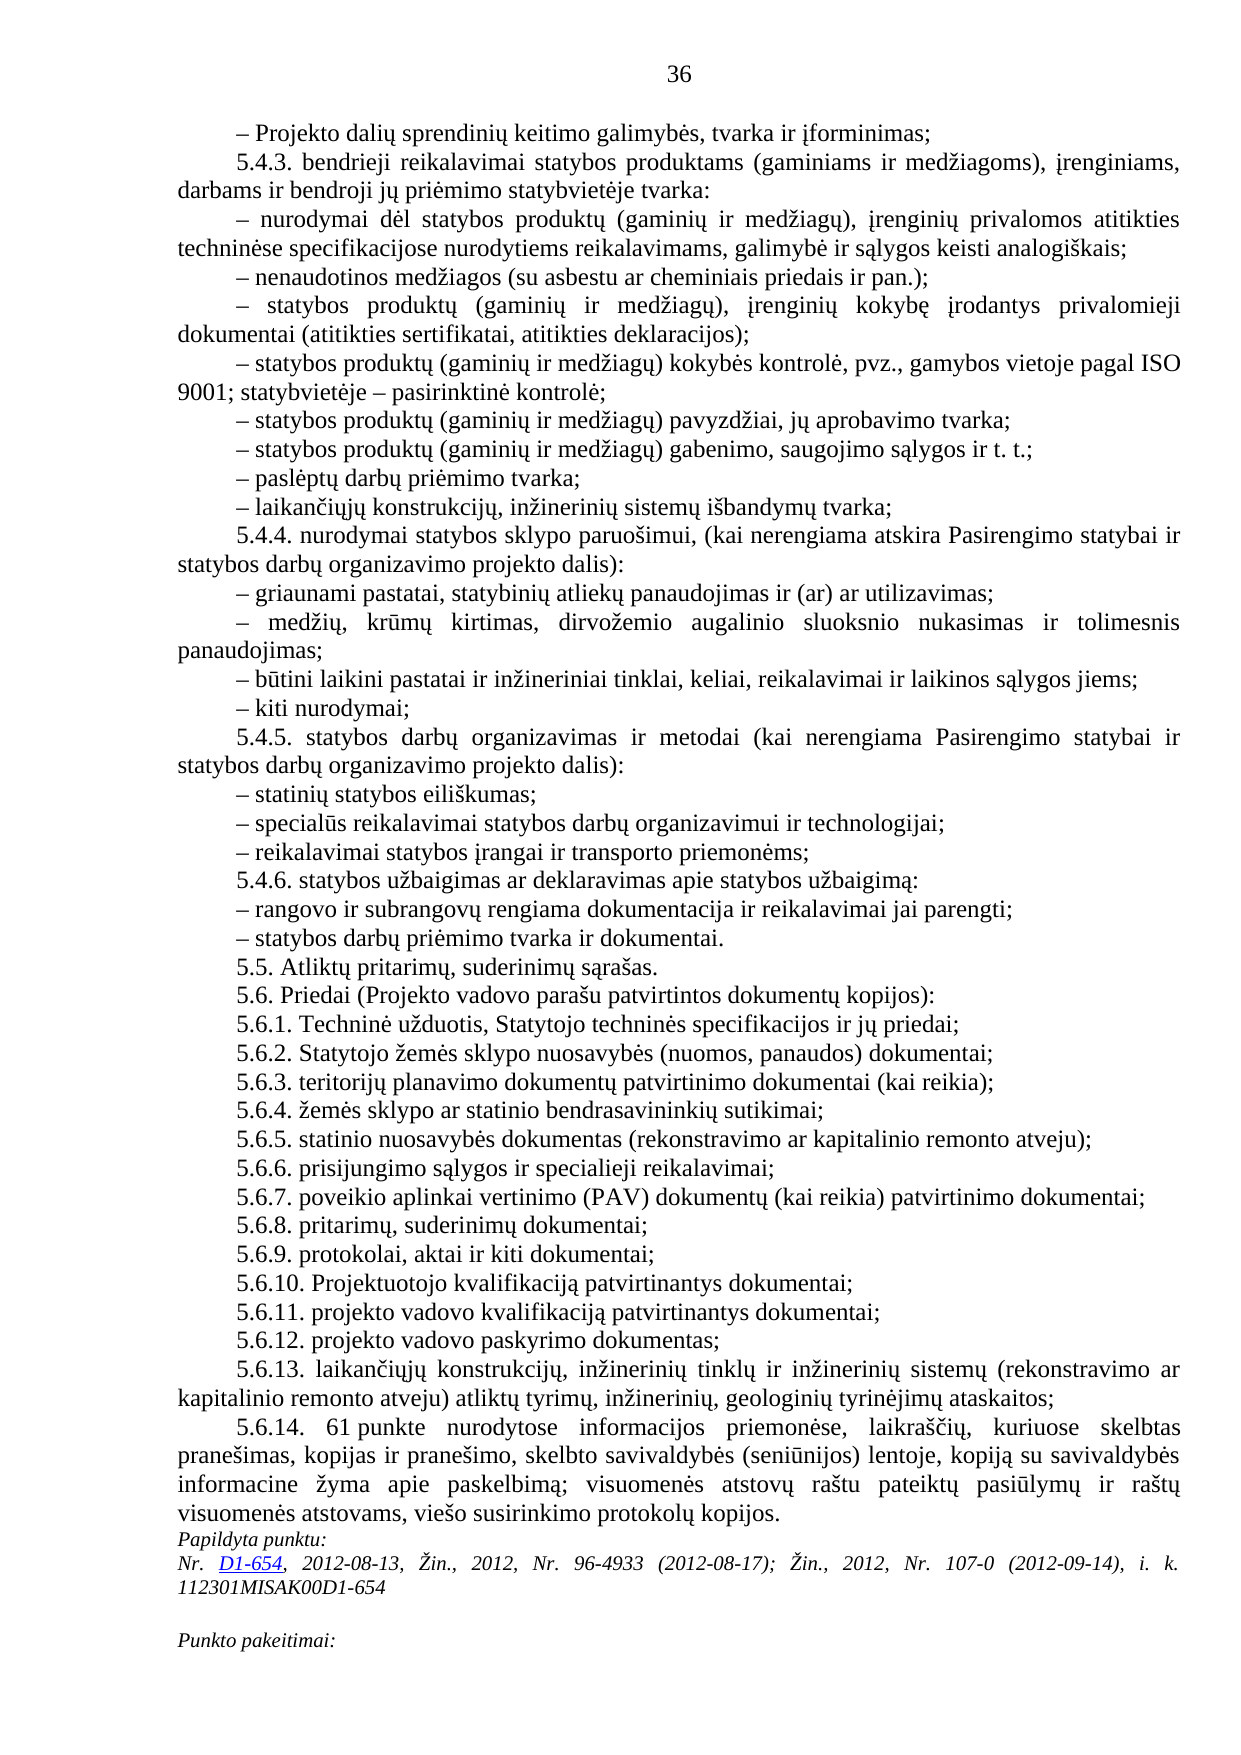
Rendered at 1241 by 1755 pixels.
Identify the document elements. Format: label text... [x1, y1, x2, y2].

text – laikančiųjų konstrukcijų, inžinerinių sistemų išbandymų tvarka; [177, 492, 1181, 521]
text 5.6.14. 61 punkte nurodytose informacijos priemonėse, laikraščių, kuriuose skelbtas pranešimas, kopijas ir pranešimo, skelbto savivaldybės (seniūnijos) lentoje, kopiją su savivaldybės informacine žyma apie paskelbimą; visuomenės atstovų raštu pateiktų pasiūlymų ir raštų visuomenės atstovams, viešo susirinkimo protokolų kopijos. [177, 1412, 1181, 1527]
text 5.5. Atliktų pritarimų, suderinimų sąrašas. [177, 952, 1181, 981]
text – statinių statybos eiliškumas; [177, 779, 1181, 808]
text – Projekto dalių sprendinių keitimo galimybės, tvarka ir įforminimas; [177, 118, 1181, 147]
text – statybos produktų (gaminių ir medžiagų) gabenimo, saugojimo sąlygos ir t. t.; [177, 434, 1181, 463]
text 5.6.11. projekto vadovo kvalifikaciją patvirtinantys dokumentai; [177, 1297, 1181, 1326]
text Papildyta punktu: [177, 1527, 1181, 1551]
text 5.6.3. teritorijų planavimo dokumentų patvirtinimo dokumentai (kai reikia); [177, 1067, 1181, 1096]
text 5.4.5. statybos darbų organizavimas ir metodai (kai nerengiama Pasirengimo statybai ir statybos darbų organizavimo projekto dalis): [177, 722, 1181, 779]
text 5.6.12. projekto vadovo paskyrimo dokumentas; [177, 1326, 1181, 1354]
text 5.6. Priedai (Projekto vadovo parašu patvirtintos dokumentų kopijos): [177, 981, 1181, 1009]
text – kiti nurodymai; [177, 693, 1181, 722]
text – specialūs reikalavimai statybos darbų organizavimui ir technologijai; [177, 808, 1181, 837]
text – rangovo ir subrangovų rengiama dokumentacija ir reikalavimai jai parengti; [177, 894, 1181, 923]
text 5.4.3. bendrieji reikalavimai statybos produktams (gaminiams ir medžiagoms), įrenginiams, darbams ir bendroji jų priėmimo statybvietėje tvarka: [177, 147, 1181, 204]
text – statybos produktų (gaminių ir medžiagų), įrenginių kokybę įrodantys privalomieji dokumentai (atitikties sertifikatai, atitikties deklaracijos); [177, 291, 1181, 348]
text 5.6.7. poveikio aplinkai vertinimo (PAV) dokumentų (kai reikia) patvirtinimo dokumentai; [177, 1182, 1181, 1211]
text 5.6.1. Techninė užduotis, Statytojo techninės specifikacijos ir jų priedai; [177, 1009, 1181, 1038]
text 5.6.10. Projektuotojo kvalifikaciją patvirtinantys dokumentai; [177, 1268, 1181, 1297]
text – statybos produktų (gaminių ir medžiagų) kokybės kontrolė, pvz., gamybos vietoje pagal ISO 9001; statybvietėje – pasirinktinė kontrolė; [177, 348, 1181, 406]
text – statybos darbų priėmimo tvarka ir dokumentai. [177, 923, 1181, 952]
text 5.6.2. Statytojo žemės sklypo nuosavybės (nuomos, panaudos) dokumentai; [177, 1038, 1181, 1067]
text – reikalavimai statybos įrangai ir transporto priemonėms; [177, 837, 1181, 866]
text 5.6.4. žemės sklypo ar statinio bendrasavininkių sutikimai; [177, 1096, 1181, 1124]
text Punkto pakeitimai: [177, 1628, 1181, 1652]
text – paslėptų darbų priėmimo tvarka; [177, 463, 1181, 492]
text 5.6.8. pritarimų, suderinimų dokumentai; [177, 1211, 1181, 1239]
text – griaunami pastatai, statybinių atliekų panaudojimas ir (ar) ar utilizavimas; [177, 578, 1181, 607]
text – statybos produktų (gaminių ir medžiagų) pavyzdžiai, jų aprobavimo tvarka; [177, 406, 1181, 434]
text 5.6.9. protokolai, aktai ir kiti dokumentai; [177, 1239, 1181, 1268]
text 5.6.5. statinio nuosavybės dokumentas (rekonstravimo ar kapitalinio remonto atveju); [177, 1124, 1181, 1153]
text – nurodymai dėl statybos produktų (gaminių ir medžiagų), įrenginių privalomos atitikties techninėse specifikacijose nurodytiems reikalavimams, galimybė ir sąlygos keisti analogiškais; [177, 204, 1181, 262]
text 5.4.6. statybos užbaigimas ar deklaravimas apie statybos užbaigimą: [177, 866, 1181, 894]
text Nr. D1-654, 2012-08-13, Žin., 2012, Nr. 96-4933 (2012-08-17); Žin., 2012, Nr. 107-0 (2012-09-14), i. k. 112301MISAK00D1-654 [177, 1551, 1181, 1599]
text 5.6.6. prisijungimo sąlygos ir specialieji reikalavimai; [177, 1153, 1181, 1182]
text 5.6.13. laikančiųjų konstrukcijų, inžinerinių tinklų ir inžinerinių sistemų (rekonstravimo ar kapitalinio remonto atveju) atliktų tyrimų, inžinerinių, geologinių tyrinėjimų ataskaitos; [177, 1354, 1181, 1412]
text 5.4.4. nurodymai statybos sklypo paruošimui, (kai nerengiama atskira Pasirengimo statybai ir statybos darbų organizavimo projekto dalis): [177, 521, 1181, 578]
text – medžių, krūmų kirtimas, dirvožemio augalinio sluoksnio nukasimas ir tolimesnis panaudojimas; [177, 607, 1181, 664]
text – nenaudotinos medžiagos (su asbestu ar cheminiais priedais ir pan.); [177, 262, 1181, 291]
text – būtini laikini pastatai ir inžineriniai tinklai, keliai, reikalavimai ir laikinos sąlygos jiems; [177, 664, 1181, 693]
